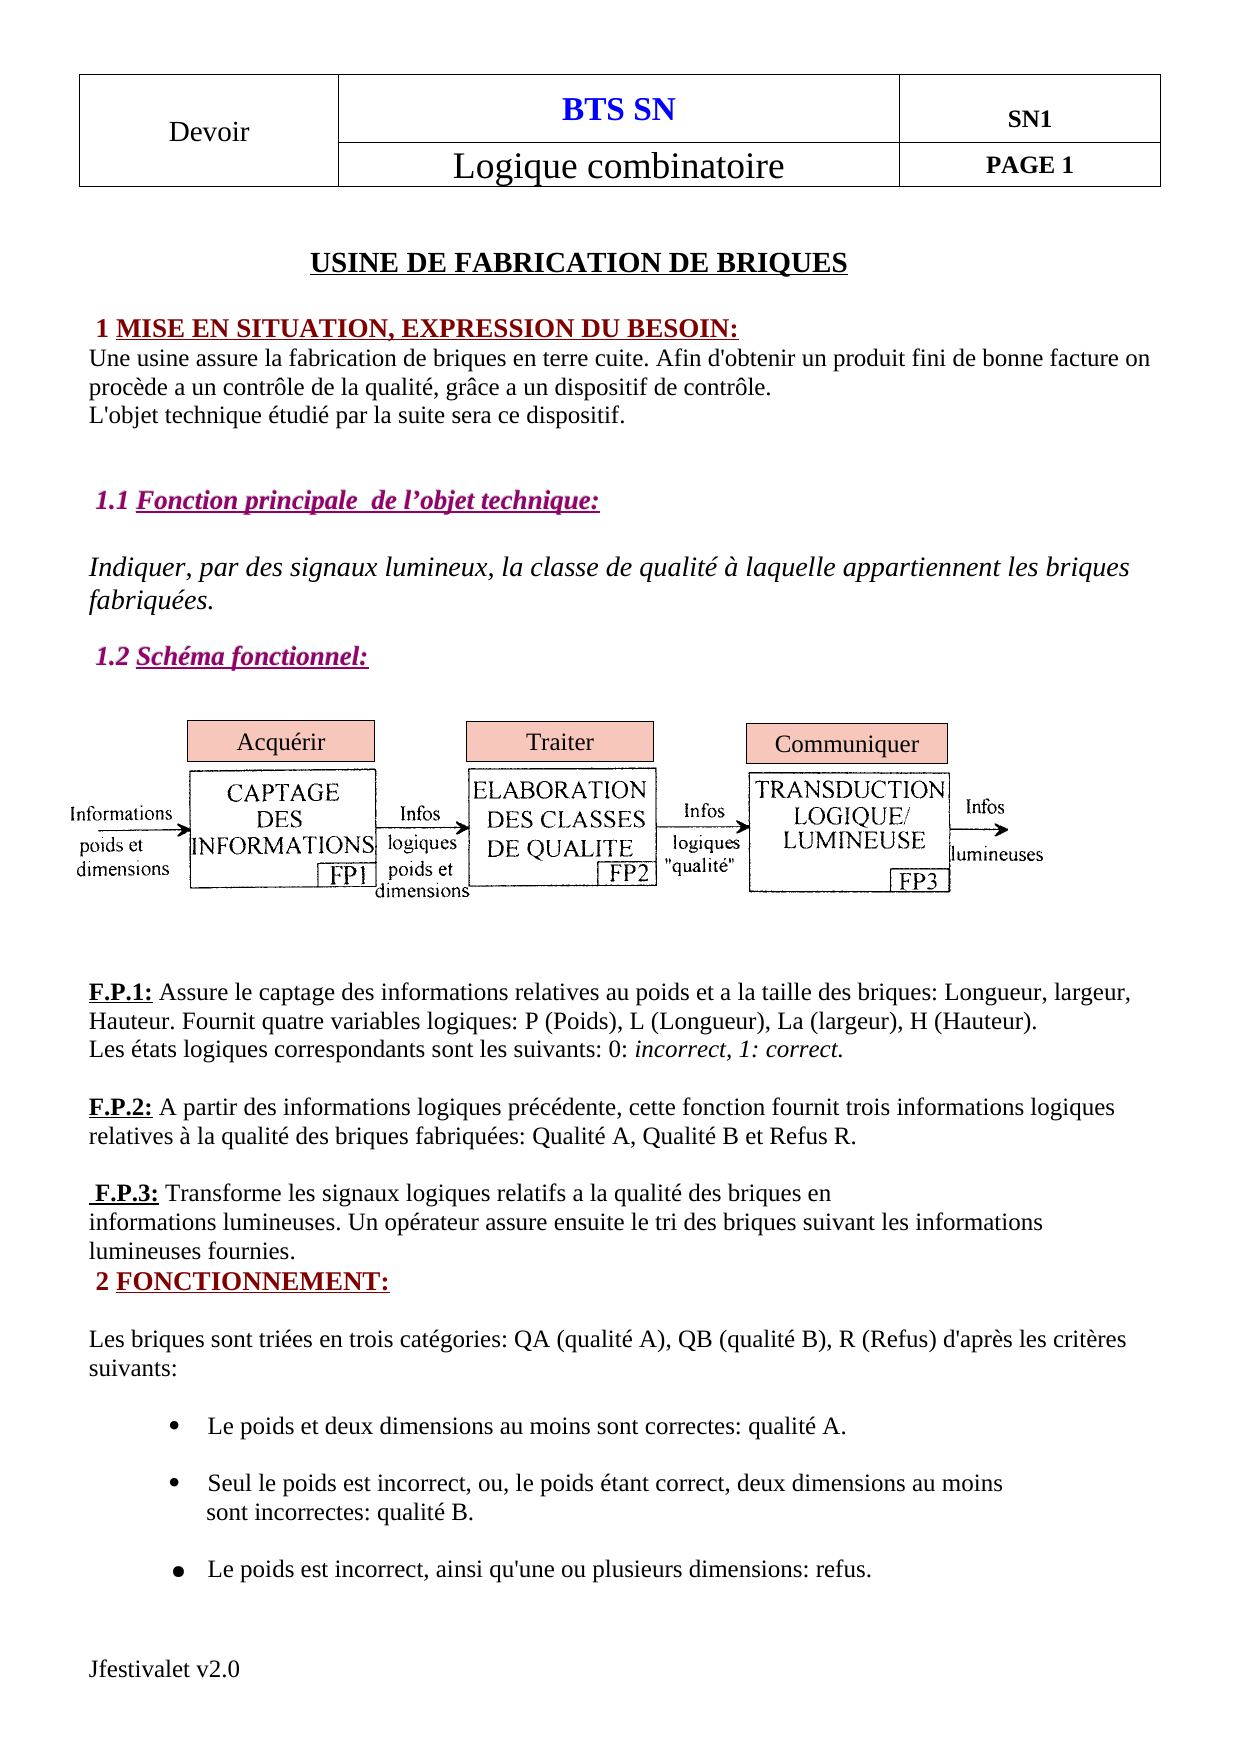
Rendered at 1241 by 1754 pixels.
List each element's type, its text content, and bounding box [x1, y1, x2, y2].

subtitle Fonctionnement: [89, 1264, 1152, 1296]
subtitle Fonction principale de l’objet technique: [89, 484, 1152, 515]
subtitle Schéma fonctionnel: [89, 640, 1152, 671]
text F.P.1: Assure le captage des informations relatives au poids et a la taille des briques: Longueur, largeur, Hauteur. Fournit quatre variables logiques: P (Poids), L (Longueur), La (largeur), H (Hauteur). [89, 977, 1152, 1034]
text USINE DE FABRICATION DE BRIQUES [236, 245, 1152, 278]
text L'objet technique étudié par la suite sera ce dispositif. [89, 400, 1152, 429]
text Une usine assure la fabrication de briques en terre cuite. Afin d'obtenir un produit fini de bonne facture on procède a un contrôle de la qualité, grâce a un dispositif de contrôle. [89, 343, 1152, 400]
list Le poids est incorrect, ainsi qu'une ou plusieurs dimensions: refus. [171, 1554, 1152, 1583]
text F.P.3: Transforme les signaux logiques relatifs a la qualité des briques en [89, 1178, 1152, 1207]
text F.P.2: A partir des informations logiques précédente, cette fonction fournit trois informations logiques relatives à la qualité des briques fabriquées: Qualité A, Qualité B et Refus R. [89, 1092, 1152, 1149]
text informations lumineuses. Un opérateur assure ensuite le tri des briques suivant les informations lumineuses fournies. [89, 1207, 1152, 1264]
subtitle Mise en situation, expression du besoin: [89, 312, 1152, 343]
text Indiquer, par des signaux lumineux, la classe de qualité à laquelle appartiennent les briques fabriquées. [89, 550, 1152, 615]
text Les briques sont triées en trois catégories: QA (qualité A), QB (qualité B), R (Refus) d'après les critères suivants: [89, 1324, 1152, 1382]
list Seul le poids est incorrect, ou, le poids étant correct, deux dimensions au moins [170, 1468, 1152, 1497]
text Les états logiques correspondants sont les suivants: 0: incorrect, 1: correct. [89, 1034, 1152, 1063]
list Le poids et deux dimensions au moins sont correctes: qualité A. [170, 1411, 1152, 1439]
text sont incorrectes: qualité B. [89, 1497, 1152, 1526]
